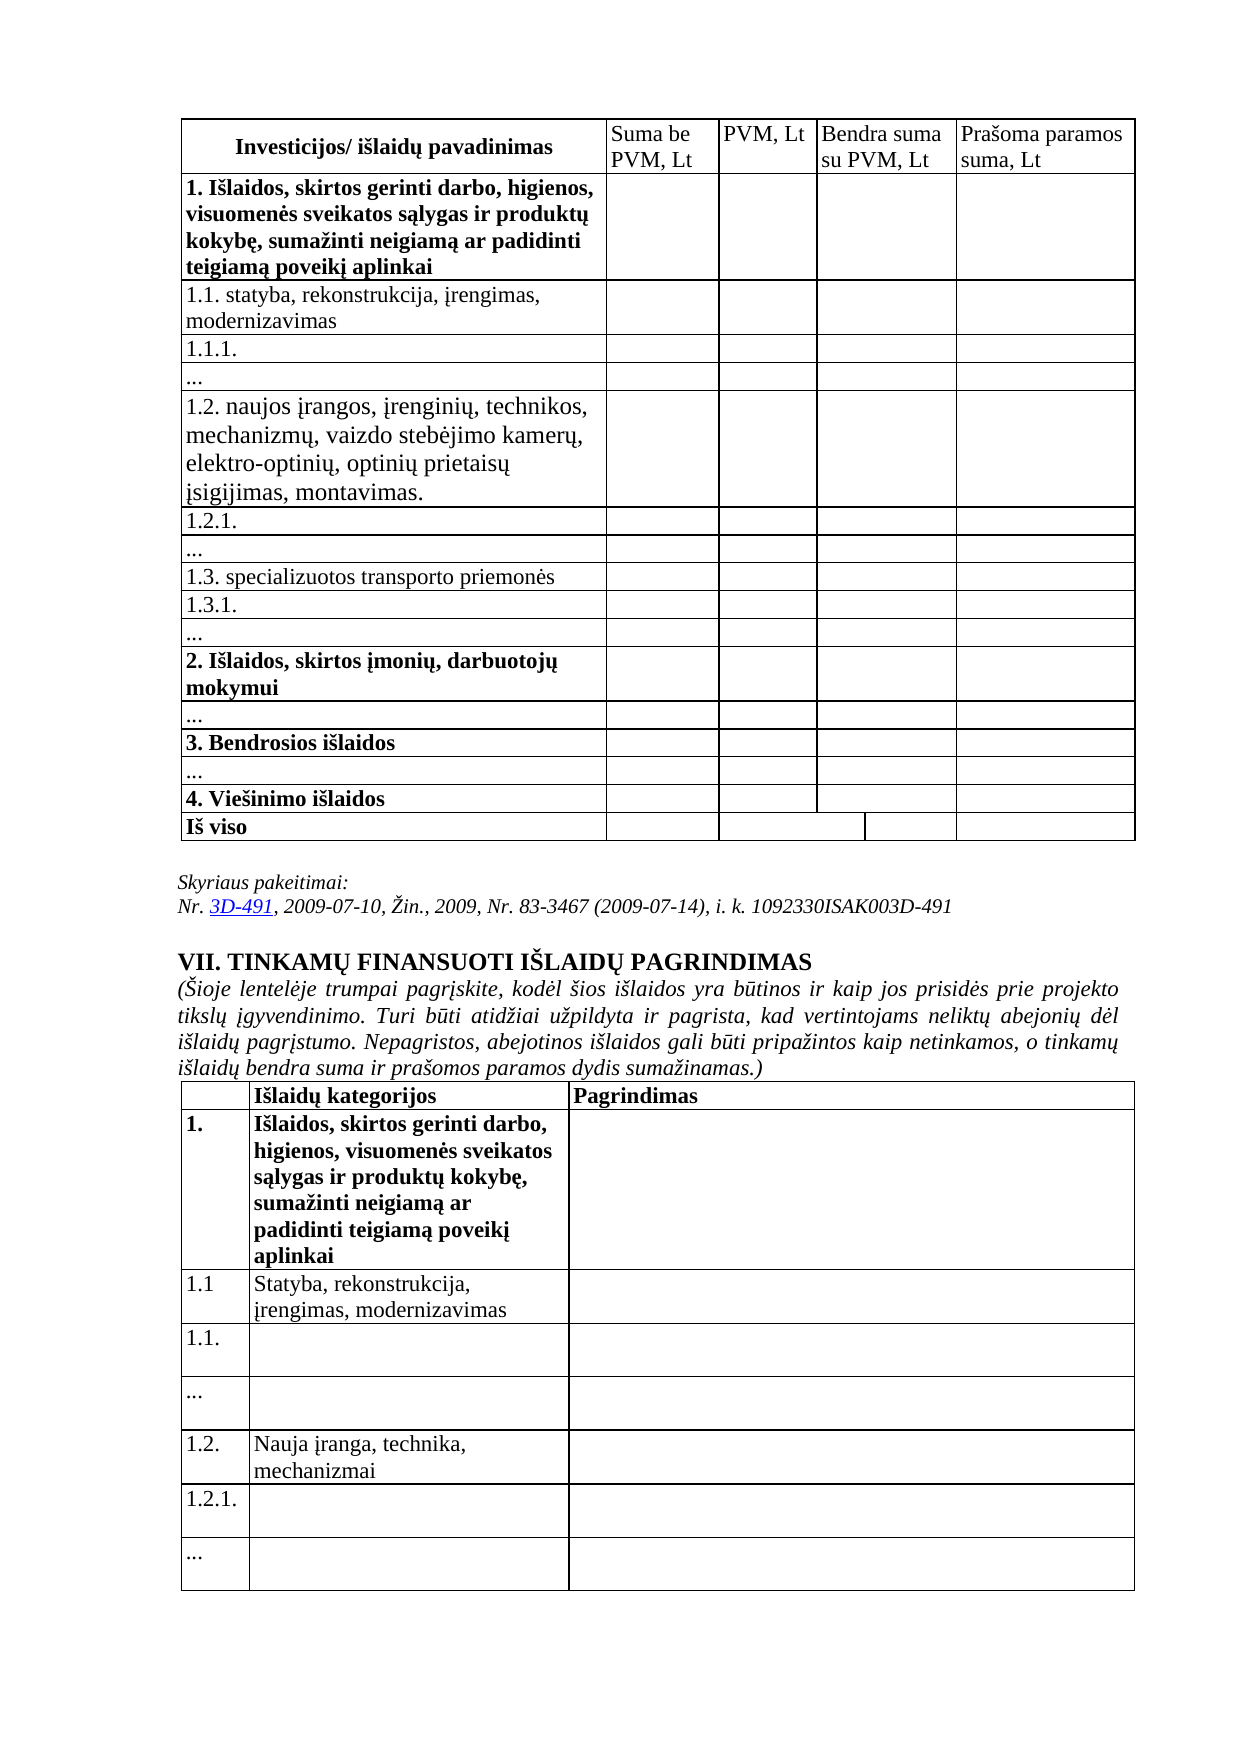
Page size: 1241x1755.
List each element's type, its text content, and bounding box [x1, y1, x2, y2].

table_cell [250, 1377, 568, 1429]
table_cell [720, 281, 816, 334]
text (Šioje lentelėje trumpai pagrįskite, kodėl šios išlaidos yra būtinos ir kaip jos prisidės prie projekto tikslų įgyvendinimo. Turi būti atidžiai užpildyta ir pagrista, kad vertintojams neliktų abejonių dėl išlaidų pagrįstumo. Nepagristos, abejotinos išlaidos gali būti pripažintos kaip netinkamos, o tinkamų išlaidų bendra suma ir prašomos paramos dydis sumažinamas.) [177, 975, 1122, 1081]
table_cell [607, 591, 718, 618]
table_cell [957, 757, 1134, 784]
table_cell [720, 591, 816, 618]
table_cell [570, 1377, 1134, 1429]
table_cell ... [182, 536, 606, 562]
table_cell [250, 1324, 568, 1376]
table_cell [607, 563, 718, 590]
table_cell [607, 174, 718, 279]
table_cell 1. Išlaidos, skirtos gerinti darbo, higienos, visuomenės sveikatos sąlygas ir produktų kokybę, sumažinti neigiamą ar padidinti teigiamą poveikį aplinkai [182, 174, 606, 279]
table_header Bendra suma su PVM, Lt [818, 120, 956, 172]
text VII. TINKAMŲ FINANSUOTI IŠLAIDŲ PAGRINDIMAS [177, 947, 1122, 975]
table_cell [570, 1538, 1134, 1589]
table_cell 1.1 [182, 1270, 249, 1323]
table_cell [818, 702, 956, 728]
table_cell 1.2.1. [182, 1485, 249, 1536]
table_cell [818, 536, 956, 562]
table_cell [957, 281, 1134, 334]
table_cell 3. Bendrosios išlaidos [182, 730, 606, 756]
table_cell [818, 757, 956, 784]
table_cell [818, 591, 956, 618]
table_cell 2. Išlaidos, skirtos įmonių, darbuotojų mokymui [182, 647, 606, 700]
table_cell [250, 1538, 568, 1589]
table_cell 1.2. [182, 1431, 249, 1483]
table_header [245, 1082, 249, 1109]
table_cell [957, 619, 1134, 646]
table_cell [607, 730, 718, 756]
table_cell [866, 813, 956, 839]
table_cell [607, 757, 718, 784]
table_cell [957, 785, 1134, 812]
table_cell [957, 174, 1134, 279]
table_cell ... [182, 757, 606, 784]
table_cell [957, 702, 1134, 728]
table_cell [818, 391, 956, 506]
table_cell [818, 563, 956, 590]
table_header PVM, Lt [720, 120, 816, 172]
table_cell ... [182, 1538, 249, 1589]
table_cell [957, 813, 1134, 839]
table_cell [607, 508, 718, 534]
table_cell 1.2.1. [182, 508, 606, 534]
table_cell [607, 335, 718, 362]
table_cell [720, 508, 816, 534]
table_cell [720, 813, 864, 839]
table_cell [818, 281, 956, 334]
table_cell [720, 647, 816, 700]
table_cell 1.1.1. [182, 335, 606, 362]
table_cell [570, 1324, 1134, 1376]
table_cell [720, 619, 816, 646]
table_cell 1. [182, 1110, 249, 1268]
table_cell [720, 391, 816, 506]
table_cell [720, 363, 816, 389]
table_cell 1.3.1. [182, 591, 606, 618]
table_cell [720, 702, 816, 728]
table_cell [818, 363, 956, 389]
table_cell [818, 508, 956, 534]
table_cell [720, 563, 816, 590]
text Nr. 3D-491, 2009-07-10, Žin., 2009, Nr. 83-3467 (2009-07-14), i. k. 1092330ISAK003D-491 [177, 894, 1122, 918]
table_cell [607, 785, 718, 812]
table_header Prašoma paramos suma, Lt [957, 120, 1134, 172]
table_cell [957, 363, 1134, 389]
table_cell 1.1. statyba, rekonstrukcija, įrengimas, modernizavimas [182, 281, 606, 334]
table_cell [720, 536, 816, 562]
table_cell [818, 647, 956, 700]
table_cell [607, 536, 718, 562]
table_cell [607, 391, 718, 506]
table_cell 1.2. naujos įrangos, įrenginių, technikos, mechanizmų, vaizdo stebėjimo kamerų, elektro-optinių, optinių prietaisų įsigijimas, montavimas. [182, 391, 606, 506]
table_cell [570, 1485, 1134, 1536]
table_cell ... [182, 619, 606, 646]
table_cell [607, 363, 718, 389]
table_cell [818, 730, 956, 756]
table_cell [957, 647, 1134, 700]
table_cell [720, 757, 816, 784]
table_cell [570, 1270, 1134, 1323]
table_cell ... [182, 1377, 249, 1429]
text Skyriaus pakeitimai: [177, 870, 1122, 894]
table_cell [957, 391, 1134, 506]
table_cell [570, 1431, 1134, 1483]
table_cell [607, 702, 718, 728]
table_header [182, 1082, 186, 1109]
table_cell 1.1. [182, 1324, 249, 1376]
table_cell ... [182, 363, 606, 389]
table_cell [720, 730, 816, 756]
table_cell [607, 619, 718, 646]
table_cell [607, 647, 718, 700]
table_header Investicijos/ išlaidų pavadinimas [182, 120, 606, 172]
table_cell [957, 730, 1134, 756]
table_cell [720, 174, 816, 279]
table_cell Iš viso [182, 813, 606, 839]
table_cell [250, 1485, 568, 1536]
table_cell [607, 813, 718, 839]
table_header Suma be PVM, Lt [607, 120, 718, 172]
table_cell [818, 335, 956, 362]
table_cell [957, 536, 1134, 562]
table_cell [818, 174, 956, 279]
table_cell ... [182, 702, 606, 728]
table_cell [957, 335, 1134, 362]
table_cell 4. Viešinimo išlaidos [182, 785, 606, 812]
table_cell [607, 281, 718, 334]
table_cell [957, 563, 1134, 590]
table_cell [720, 335, 816, 362]
table_cell [957, 591, 1134, 618]
table_cell [818, 619, 956, 646]
table_cell [957, 508, 1134, 534]
table_cell [720, 785, 816, 812]
table_cell [570, 1110, 1134, 1268]
table_cell 1.3. specializuotos transporto priemonės [182, 563, 606, 590]
table_cell [818, 785, 956, 812]
